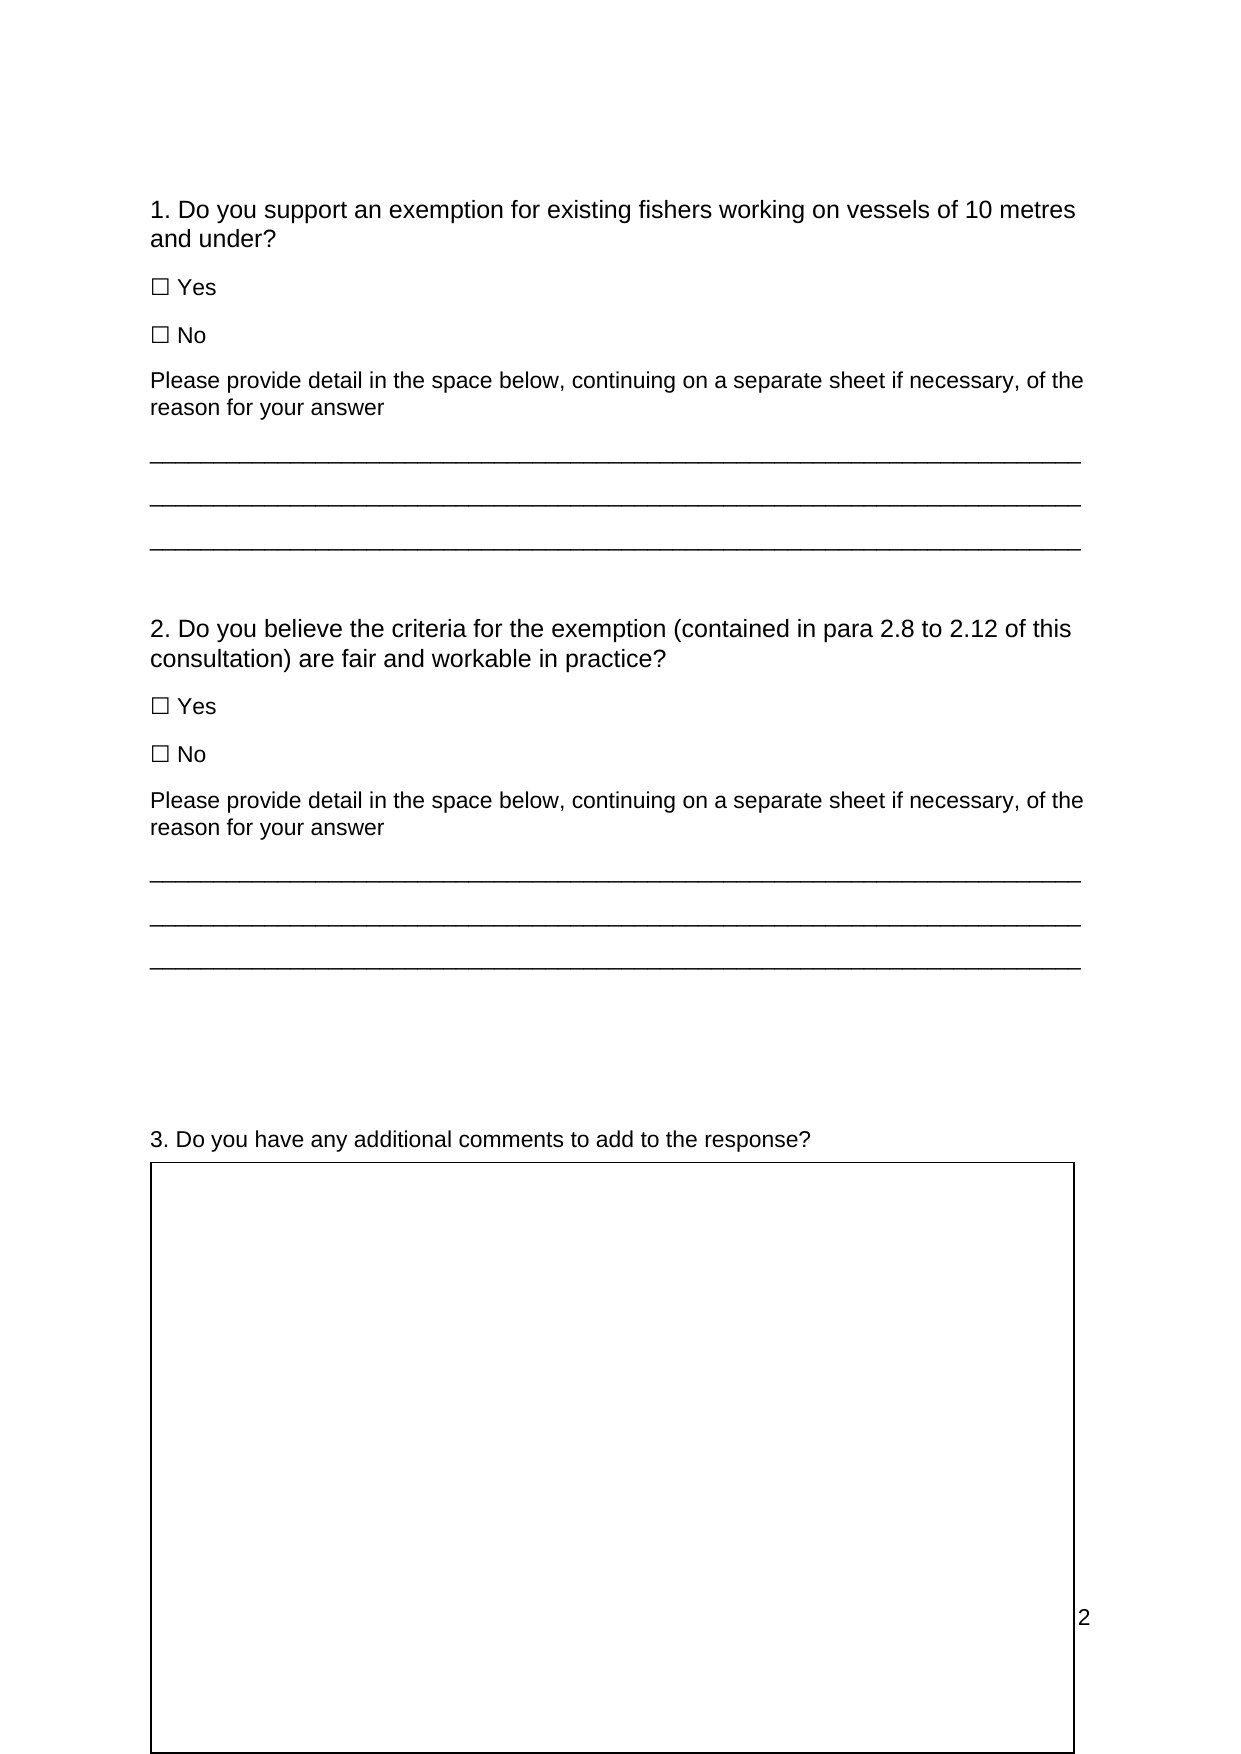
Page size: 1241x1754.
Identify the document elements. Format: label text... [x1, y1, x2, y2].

text ☐ No [150, 319, 1090, 350]
text _________________________________________________________________________ [150, 481, 1090, 508]
text Please provide detail in the space below, continuing on a separate sheet if necessary, of the reason for your answer [150, 367, 1090, 421]
text _________________________________________________________________________ [150, 901, 1090, 927]
text ☐ No [150, 738, 1090, 769]
text [152, 1163, 1073, 1752]
text 3. Do you have any additional comments to add to the response? [150, 1126, 1090, 1152]
text 1. Do you support an exemption for existing fishers working on vessels of 10 metres and under? [150, 195, 1090, 253]
text ­­­­­­­­­­­­­­­­­­­_________________________________________________________________________ [150, 438, 1090, 464]
text _________________________________________________________________________ [150, 525, 1090, 551]
text 2. Do you believe the criteria for the exemption (contained in para 2.8 to 2.12 of this consultation) are fair and workable in practice? [150, 614, 1090, 672]
text ☐ Yes [150, 270, 1090, 302]
text _________________________________________________________________________ [150, 944, 1090, 971]
text ☐ Yes [150, 690, 1090, 721]
text ­­­­­­­­­­­­­­­­­­­_________________________________________________________________________ [150, 857, 1090, 883]
text Please provide detail in the space below, continuing on a separate sheet if necessary, of the reason for your answer [150, 787, 1090, 840]
